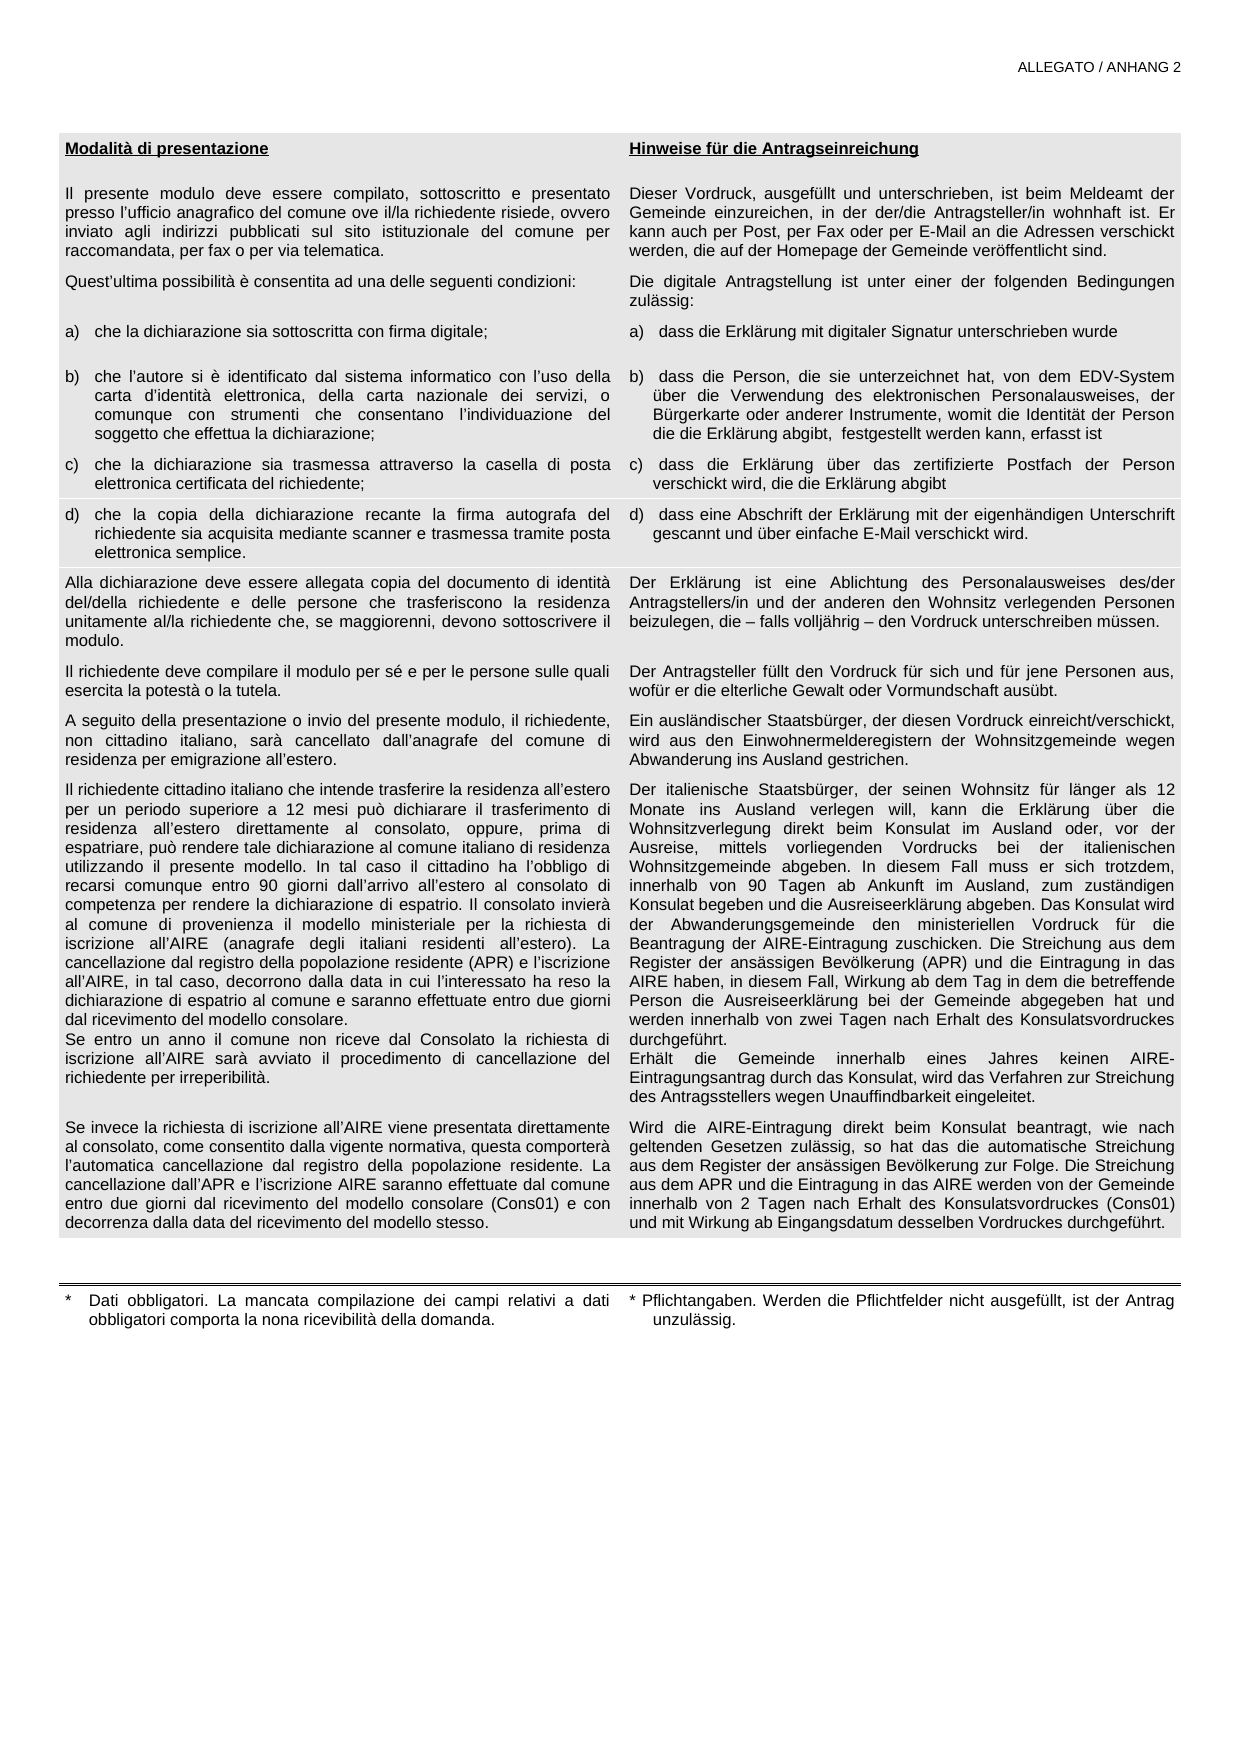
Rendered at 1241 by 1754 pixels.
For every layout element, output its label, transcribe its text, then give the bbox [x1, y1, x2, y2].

table_cell che la dichiarazione sia sottoscritta con firma digitale; [59, 316, 617, 361]
table_cell [617, 266, 623, 316]
table_cell [617, 316, 623, 361]
table_cell [623, 1238, 1181, 1283]
table_cell Se invece la richiesta di iscrizione all’AIRE viene presentata direttamente al consolato, come consentito dalla vigente normativa, questa comporterà l’automatica cancellazione dal registro della popolazione residente. La cancellazione dall’APR e l’iscrizione AIRE saranno effettuate dal comune entro due giorni dal ricevimento del modello consolare (Cons01) e con decorrenza dalla data del ricevimento del modello stesso. [59, 1112, 617, 1238]
table_cell Ein ausländischer Staatsbürger, der diesen Vordruck einreicht/verschickt, wird aus den Einwohnermelderegistern der Wohnsitzgemeinde wegen Abwanderung ins Ausland gestrichen. [623, 705, 1181, 774]
table_cell Il presente modulo deve essere compilato, sottoscritto e presentato presso l’ufficio anagrafico del comune ove il/la richiedente risiede, ovvero inviato agli indirizzi pubblicati sul sito istituzionale del comune per raccomandata, per fax o per via telematica. [59, 178, 617, 266]
table_cell [617, 1112, 623, 1238]
table_cell Der Antragsteller füllt den Vordruck für sich und für jene Personen aus, wofür er die elterliche Gewalt oder Vormundschaft ausübt. [623, 656, 1181, 705]
table_cell [617, 774, 623, 1112]
table_cell dass die Person, die sie unterzeichnet hat, von dem EDV-System über die Verwendung des elektronischen Personalausweises, der Bürgerkarte oder anderer Instrumente, womit die Identität der Person die die Erklärung abgibt, festgestellt werden kann, erfasst ist [623, 361, 1181, 449]
table_cell dass die Erklärung mit digitaler Signatur unterschrieben wurde [623, 316, 1181, 361]
table_cell [617, 449, 623, 498]
table_cell che la copia della dichiarazione recante la firma autografa del richiedente sia acquisita mediante scanner e trasmessa tramite posta elettronica semplice. [59, 499, 617, 567]
table_cell che l’autore si è identificato dal sistema informatico con l’uso della carta d’identità elettronica, della carta nazionale dei servizi, o comunque con strumenti che consentano l’individuazione del soggetto che effettua la dichiarazione; [59, 361, 617, 449]
table_header [617, 133, 623, 178]
table_cell [617, 705, 623, 774]
table_cell Dieser Vordruck, ausgefüllt und unterschrieben, ist beim Meldeamt der Gemeinde einzureichen, in der der/die Antragsteller/in wohnhaft ist. Er kann auch per Post, per Fax oder per E-Mail an die Adressen verschickt werden, die auf der Homepage der Gemeinde veröffentlicht sind. [623, 178, 1181, 266]
table_cell [617, 656, 623, 705]
table_cell Der italienische Staatsbürger, der seinen Wohnsitz für länger als 12 Monate ins Ausland verlegen will, kann die Erklärung über die Wohnsitzverlegung direkt beim Konsulat im Ausland oder, vor der Ausreise, mittels vorliegenden Vordrucks bei der italienischen Wohnsitzgemeinde abgeben. In diesem Fall muss er sich trotzdem, innerhalb von 90 Tagen ab Ankunft im Ausland, zum zuständigen Konsulat begeben und die Ausreiseerklärung abgeben. Das Konsulat wird der Abwanderungsgemeinde den ministeriellen Vordruck für die Beantragung der AIRE-Eintragung zuschicken. Die Streichung aus dem Register der ansässigen Bevölkerung (APR) und die Eintragung in das AIRE haben, in diesem Fall, Wirkung ab dem Tag in dem die betreffende Person die Ausreiseerklärung bei der Gemeinde abgegeben hat und werden innerhalb von zwei Tagen nach Erhalt des Konsulatsvordruckes durchgeführt. Erhält die Gemeinde innerhalb eines Jahres keinen AIRE- Eintragungsantrag durch das Konsulat, wird das Verfahren zur Streichung des Antragsstellers wegen Unauffindbarkeit eingeleitet. [623, 774, 1181, 1112]
table_cell [617, 1238, 623, 1283]
table_cell Il richiedente cittadino italiano che intende trasferire la residenza all’estero per un periodo superiore a 12 mesi può dichiarare il trasferimento di residenza all’estero direttamente al consolato, oppure, prima di espatriare, può rendere tale dichiarazione al comune italiano di residenza utilizzando il presente modello. In tal caso il cittadino ha l’obbligo di recarsi comunque entro 90 giorni dall’arrivo all’estero al consolato di competenza per rendere la dichiarazione di espatrio. Il consolato invierà al comune di provenienza il modello ministeriale per la richiesta di iscrizione all’AIRE (anagrafe degli italiani residenti all’estero). La cancellazione dal registro della popolazione residente (APR) e l’iscrizione all’AIRE, in tal caso, decorrono dalla data in cui l’interessato ha reso la dichiarazione di espatrio al comune e saranno effettuate entro due giorni dal ricevimento del modello consolare. Se entro un anno il comune non riceve dal Consolato la richiesta di iscrizione all’AIRE sarà avviato il procedimento di cancellazione del richiedente per irreperibilità. [59, 774, 617, 1112]
table_cell Alla dichiarazione deve essere allegata copia del documento di identità del/della richiedente e delle persone che trasferiscono la residenza unitamente al/la richiedente che, se maggiorenni, devono sottoscrivere il modulo. [59, 568, 617, 656]
table_cell dass eine Abschrift der Erklärung mit der eigenhändigen Unterschrift gescannt und über einfache E-Mail verschickt wird. [623, 499, 1181, 567]
table_cell [617, 178, 623, 266]
table_header Modalità di presentazione [59, 133, 617, 178]
table_cell [617, 568, 623, 656]
table_header Hinweise für die Antragseinreichung [623, 133, 1181, 178]
table_cell [617, 1286, 623, 1335]
table_cell [617, 499, 623, 567]
table_cell * Pflichtangaben. Werden die Pflichtfelder nicht ausgefüllt, ist der Antrag unzulässig. [623, 1286, 1181, 1335]
table_cell [617, 361, 623, 449]
table_cell Die digitale Antragstellung ist unter einer der folgenden Bedingungen zulässig: [623, 266, 1181, 316]
table_cell Der Erklärung ist eine Ablichtung des Personalausweises des/der Antragstellers/in und der anderen den Wohnsitz verlegenden Personen beizulegen, die – falls volljährig – den Vordruck unterschreiben müssen. [623, 568, 1181, 656]
table_cell Wird die AIRE-Eintragung direkt beim Konsulat beantragt, wie nach geltenden Gesetzen zulässig, so hat das die automatische Streichung aus dem Register der ansässigen Bevölkerung zur Folge. Die Streichung aus dem APR und die Eintragung in das AIRE werden von der Gemeinde innerhalb von 2 Tagen nach Erhalt des Konsulatsvordruckes (Cons01) und mit Wirkung ab Eingangsdatum desselben Vordruckes durchgeführt. [623, 1112, 1181, 1238]
table_cell * Dati obbligatori. La mancata compilazione dei campi relativi a dati obbligatori comporta la nona ricevibilità della domanda. [59, 1286, 617, 1335]
table_cell dass die Erklärung über das zertifizierte Postfach der Person verschickt wird, die die Erklärung abgibt [623, 449, 1181, 498]
table_cell [59, 1238, 617, 1283]
table_cell A seguito della presentazione o invio del presente modulo, il richiedente, non cittadino italiano, sarà cancellato dall’anagrafe del comune di residenza per emigrazione all’estero. [59, 705, 617, 774]
table_cell che la dichiarazione sia trasmessa attraverso la casella di posta elettronica certificata del richiedente; [59, 449, 617, 498]
table_cell Il richiedente deve compilare il modulo per sé e per le persone sulle quali esercita la potestà o la tutela. [59, 656, 617, 705]
table_cell Quest’ultima possibilità è consentita ad una delle seguenti condizioni: [59, 266, 617, 316]
